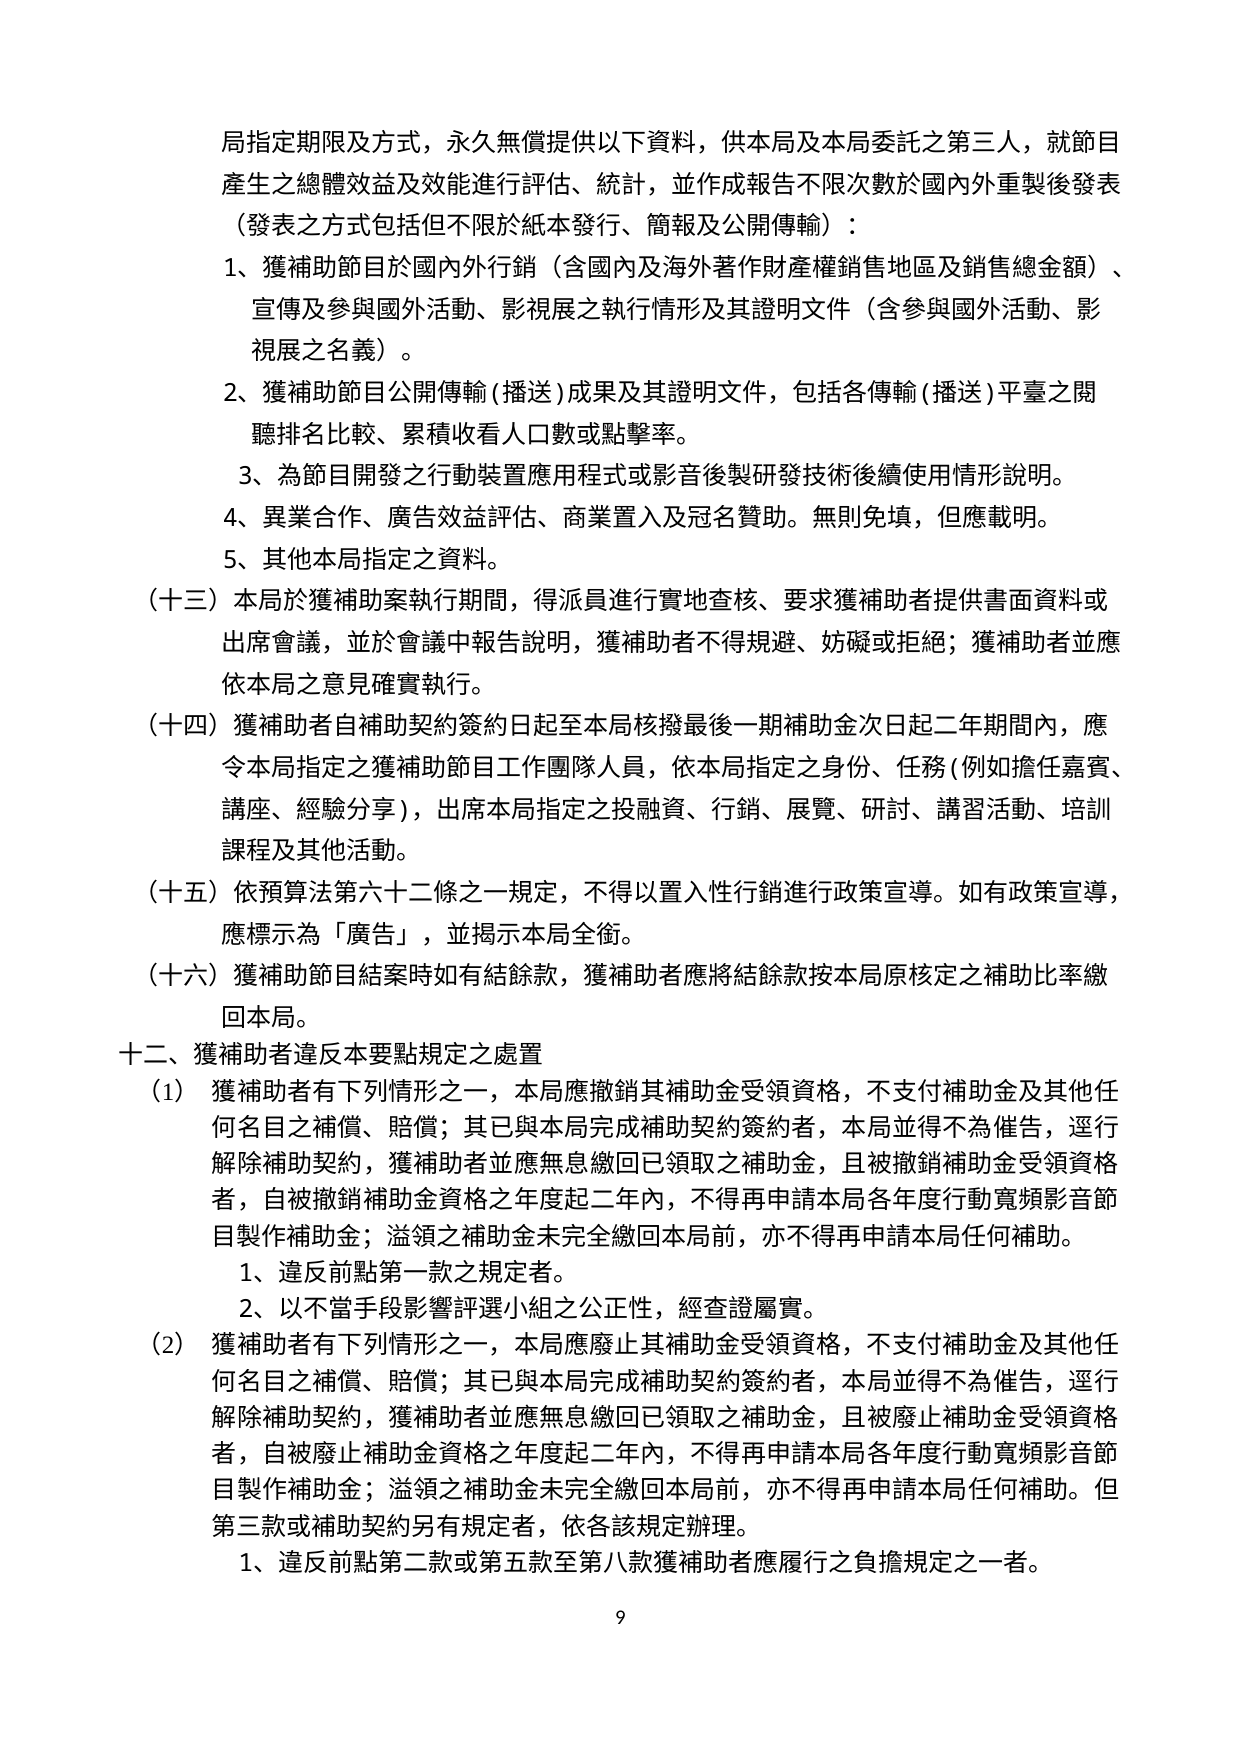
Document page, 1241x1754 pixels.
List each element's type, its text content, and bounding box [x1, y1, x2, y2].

text （十五）依預算法第六十二條之一規定，不得以置入性行銷進行政策宣導。如有政策宣導，應標示為「廣告」，並揭示本局全銜。 [133, 868, 1122, 951]
text 十二、獲補助者違反本要點規定之處置 [118, 1035, 1122, 1071]
text 1、違反前點第一款之規定者。 [118, 1252, 1122, 1288]
text 局指定期限及方式，永久無償提供以下資料，供本局及本局委託之第三人，就節目產生之總體效益及效能進行評估、統計，並作成報告不限次數於國內外重製後發表（發表之方式包括但不限於紙本發行、簡報及公開傳輸）： [133, 118, 1122, 243]
text （十六）獲補助節目結案時如有結餘款，獲補助者應將結餘款按本局原核定之補助比率繳回本局。 [133, 951, 1122, 1035]
text 4、異業合作、廣告效益評估、商業置入及冠名贊助。無則免填，但應載明。 [148, 493, 1122, 535]
text 1、獲補助節目於國內外行銷（含國內及海外著作財產權銷售地區及銷售總金額）、宣傳及參與國外活動、影視展之執行情形及其證明文件（含參與國外活動、影視展之名義）。 [148, 243, 1122, 368]
text 2、以不當手段影響評選小組之公正性，經查證屬實。 [118, 1288, 1122, 1325]
text （十三）本局於獲補助案執行期間，得派員進行實地查核、要求獲補助者提供書面資料或出席會議，並於會議中報告說明，獲補助者不得規避、妨礙或拒絕；獲補助者並應依本局之意見確實執行。 [133, 576, 1122, 701]
text 3、為節目開發之行動裝置應用程式或影音後製研發技術後續使用情形說明。 [148, 451, 1122, 493]
text 1、違反前點第二款或第五款至第八款獲補助者應履行之負擔規定之一者。 [118, 1542, 1122, 1578]
list 獲補助者有下列情形之一，本局應撤銷其補助金受領資格，不支付補助金及其他任何名目之補償、賠償；其已與本局完成補助契約簽約者，本局並得不為催告，逕行解除補助契約，獲補助者並應無息繳回已領取之補助金，且被撤銷補助金受領資格者，自被撤銷補助金資格之年度起二年內，不得再申請本局各年度行動寬頻影音節目製作補助金；溢領之補助金未完全繳回本局前，亦不得再申請本局任何補助。 [137, 1071, 1122, 1252]
text 2、獲補助節目公開傳輸(播送)成果及其證明文件，包括各傳輸(播送)平臺之閱聽排名比較、累積收看人口數或點擊率。 [148, 368, 1122, 451]
text （十四）獲補助者自補助契約簽約日起至本局核撥最後一期補助金次日起二年期間內，應令本局指定之獲補助節目工作團隊人員，依本局指定之身份、任務(例如擔任嘉賓、講座、經驗分享)，出席本局指定之投融資、行銷、展覽、研討、講習活動、培訓課程及其他活動。 [133, 701, 1122, 868]
list 獲補助者有下列情形之一，本局應廢止其補助金受領資格，不支付補助金及其他任何名目之補償、賠償；其已與本局完成補助契約簽約者，本局並得不為催告，逕行解除補助契約，獲補助者並應無息繳回已領取之補助金，且被廢止補助金受領資格者，自被廢止補助金資格之年度起二年內，不得再申請本局各年度行動寬頻影音節目製作補助金；溢領之補助金未完全繳回本局前，亦不得再申請本局任何補助。但第三款或補助契約另有規定者，依各該規定辦理。 [137, 1325, 1122, 1542]
text 5、其他本局指定之資料。 [148, 535, 1122, 576]
